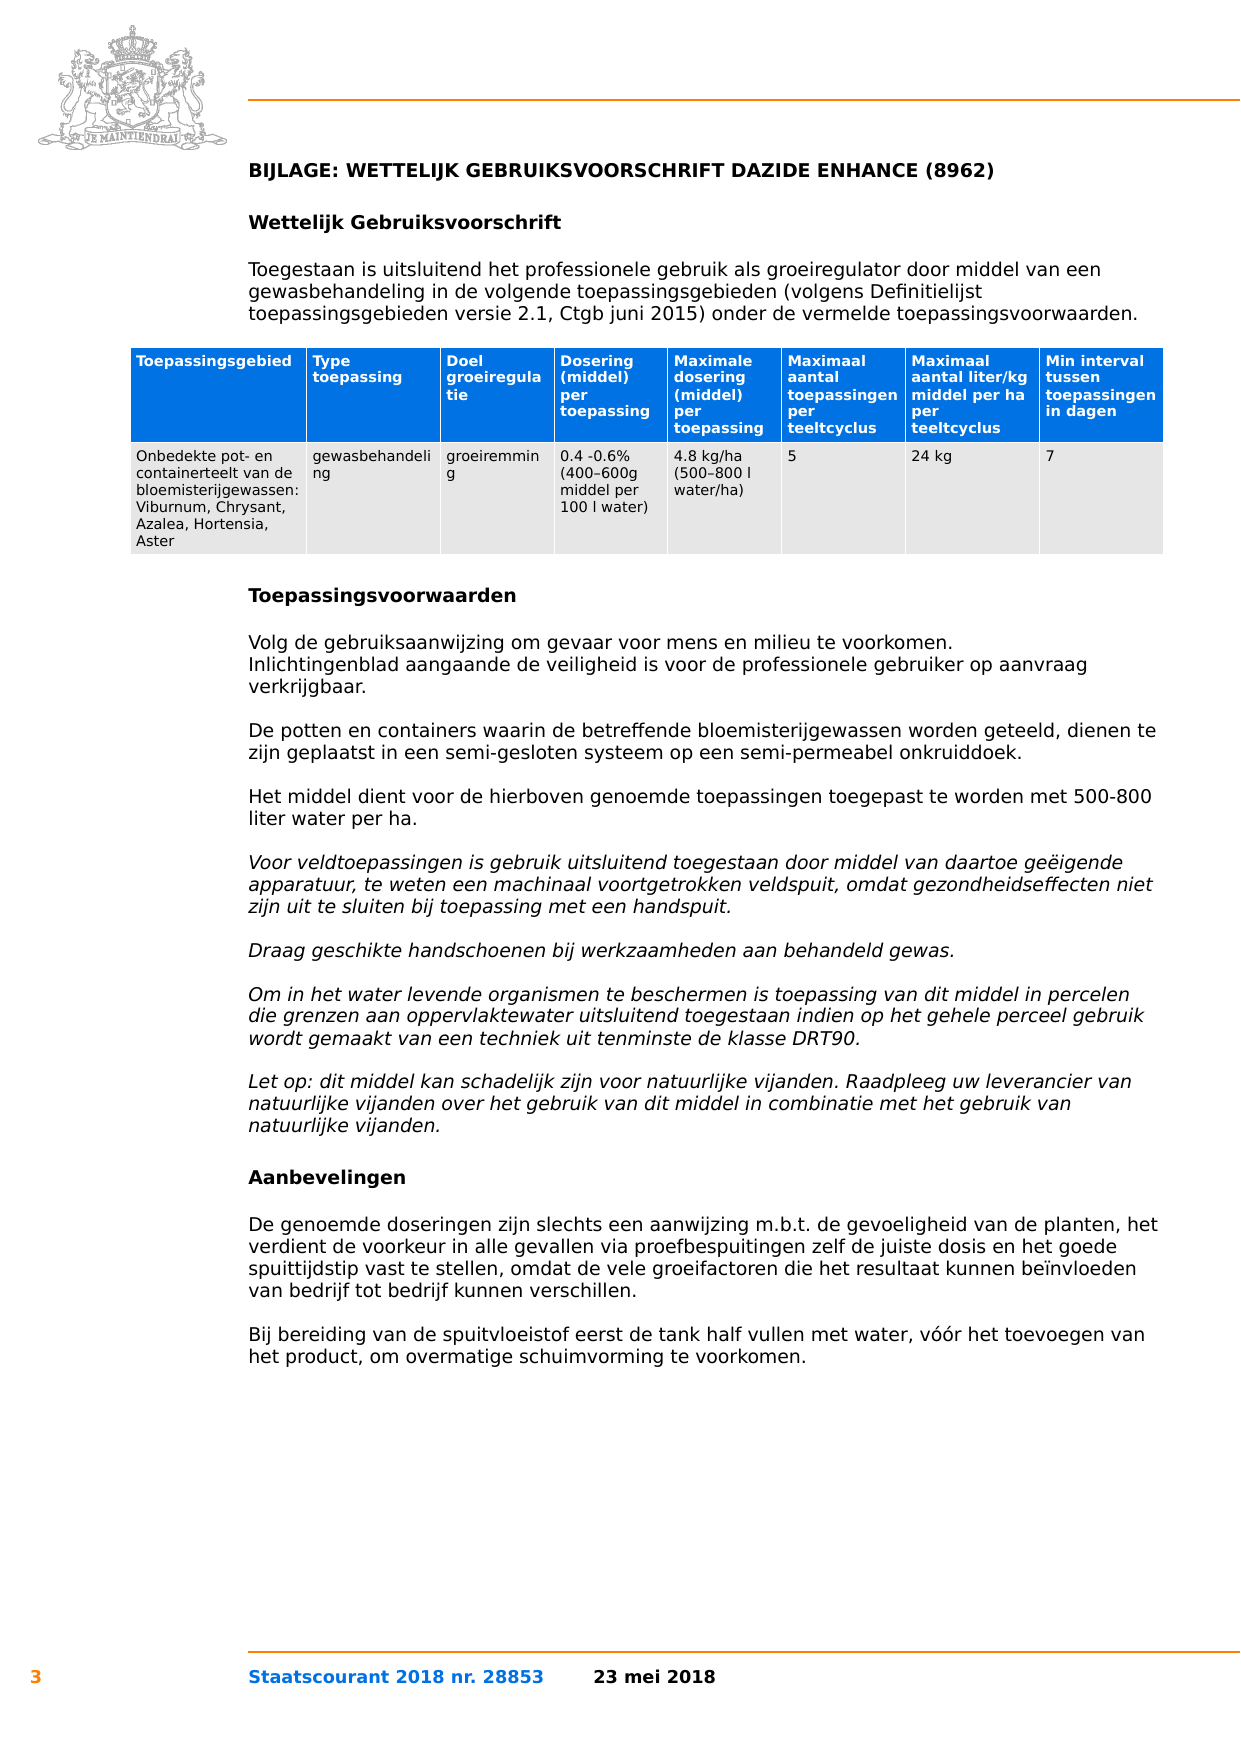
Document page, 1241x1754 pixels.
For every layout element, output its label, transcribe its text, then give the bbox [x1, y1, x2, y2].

text Het middel dient voor de hierboven genoemde toepassingen toegepast te worden met 500-800 liter water per ha. [248, 786, 1163, 830]
table_header Min interval tussen toepassingen in dagen [1040, 348, 1163, 442]
text Volg de gebruiksaanwijzing om gevaar voor mens en milieu te voorkomen. [248, 632, 1163, 654]
table_header Doel groeiregulatie [441, 348, 554, 442]
subtitle BIJLAGE: WETTELIJK GEBRUIKSVOORSCHRIFT DAZIDE ENHANCE (8962) [248, 160, 1163, 182]
text Inlichtingenblad aangaande de veiligheid is voor de professionele gebruiker op aanvraag verkrijgbaar. [248, 654, 1163, 698]
table_cell Onbedekte pot- en containerteelt van de bloemisterijgewassen: Viburnum, Chrysant, Azalea, Hortensia, Aster [131, 443, 306, 554]
text Voor veldtoepassingen is gebruik uitsluitend toegestaan door middel van daartoe geëigende apparatuur, te weten een machinaal voortgetrokken veldspuit, omdat gezondheidseffecten niet zijn uit te sluiten bij toepassing met een handspuit. [248, 852, 1163, 918]
text Bij bereiding van de spuitvloeistof eerst de tank half vullen met water, vóór het toevoegen van het product, om overmatige schuimvorming te voorkomen. [248, 1324, 1163, 1368]
table_header Toepassingsgebied [131, 348, 306, 442]
table_cell 7 [1040, 443, 1163, 554]
table_cell gewasbehandeling [307, 443, 440, 554]
picture [38, 25, 227, 150]
text Let op: dit middel kan schadelijk zijn voor natuurlijke vijanden. Raadpleeg uw leverancier van natuurlijke vijanden over het gebruik van dit middel in combinatie met het gebruik van natuurlijke vijanden. [248, 1071, 1163, 1137]
table_header Type toepassing [307, 348, 440, 442]
text Draag geschikte handschoenen bij werkzaamheden aan behandeld gewas. [248, 939, 1163, 962]
subtitle Toepassingsvoorwaarden [248, 585, 1163, 607]
table_header Dosering (middel) per toepassing [555, 348, 667, 442]
text De potten en containers waarin de betreffende bloemisterijgewassen worden geteeld, dienen te zijn geplaatst in een semi-gesloten systeem op een semi-permeabel onkruiddoek. [248, 720, 1163, 764]
table_cell 5 [782, 443, 905, 554]
table_cell groeiremming [441, 443, 554, 554]
subtitle Aanbevelingen [248, 1167, 1163, 1189]
table_header Maximale dosering (middel) per toepassing [668, 348, 781, 442]
table_cell 0.4 -0.6% (400–600g middel per 100 l water) [555, 443, 667, 554]
table_cell 24 kg [906, 443, 1039, 554]
table_cell 4.8 kg/ha (500–800 l water/ha) [668, 443, 781, 554]
subtitle Wettelijk Gebruiksvoorschrift [248, 212, 1163, 234]
text Toegestaan is uitsluitend het professionele gebruik als groeiregulator door middel van een gewasbehandeling in de volgende toepassingsgebieden (volgens Definitielijst toepassingsgebieden versie 2.1, Ctgb juni 2015) onder de vermelde toepassingsvoorwaarden. [248, 259, 1163, 325]
table_header Maximaal aantal toepassingen per teeltcyclus [782, 348, 905, 442]
table_header Maximaal aantal liter/kg middel per ha per teeltcyclus [906, 348, 1039, 442]
text Om in het water levende organismen te beschermen is toepassing van dit middel in percelen die grenzen aan oppervlaktewater uitsluitend toegestaan indien op het gehele perceel gebruik wordt gemaakt van een techniek uit tenminste de klasse DRT90. [248, 983, 1163, 1049]
text De genoemde doseringen zijn slechts een aanwijzing m.b.t. de gevoeligheid van de planten, het verdient de voorkeur in alle gevallen via proefbespuitingen zelf de juiste dosis en het goede spuittijdstip vast te stellen, omdat de vele groeifactoren die het resultaat kunnen beïnvloeden van bedrijf tot bedrijf kunnen verschillen. [248, 1214, 1163, 1302]
